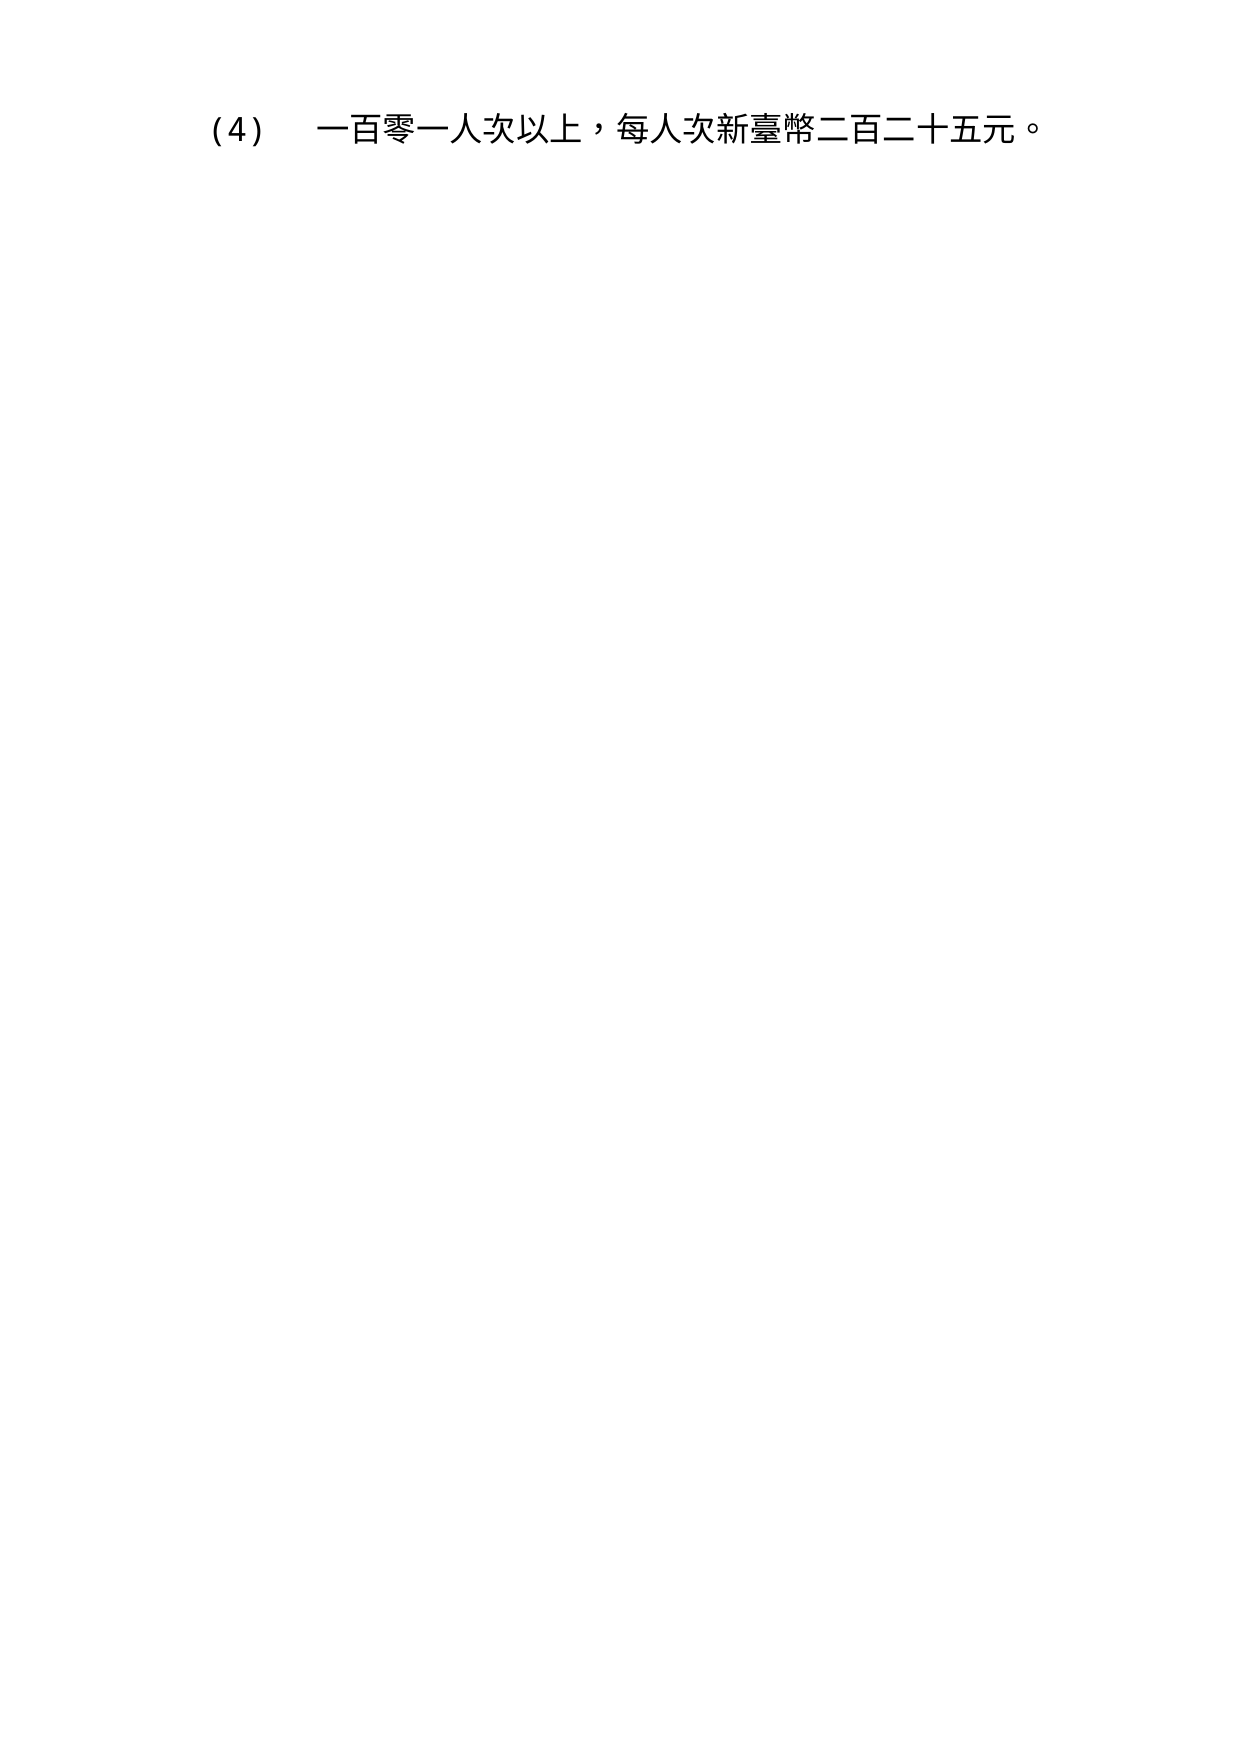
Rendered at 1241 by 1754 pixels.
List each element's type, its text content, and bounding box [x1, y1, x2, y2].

list 一百零一人次以上，每人次新臺幣二百二十五元。 [207, 85, 1152, 148]
